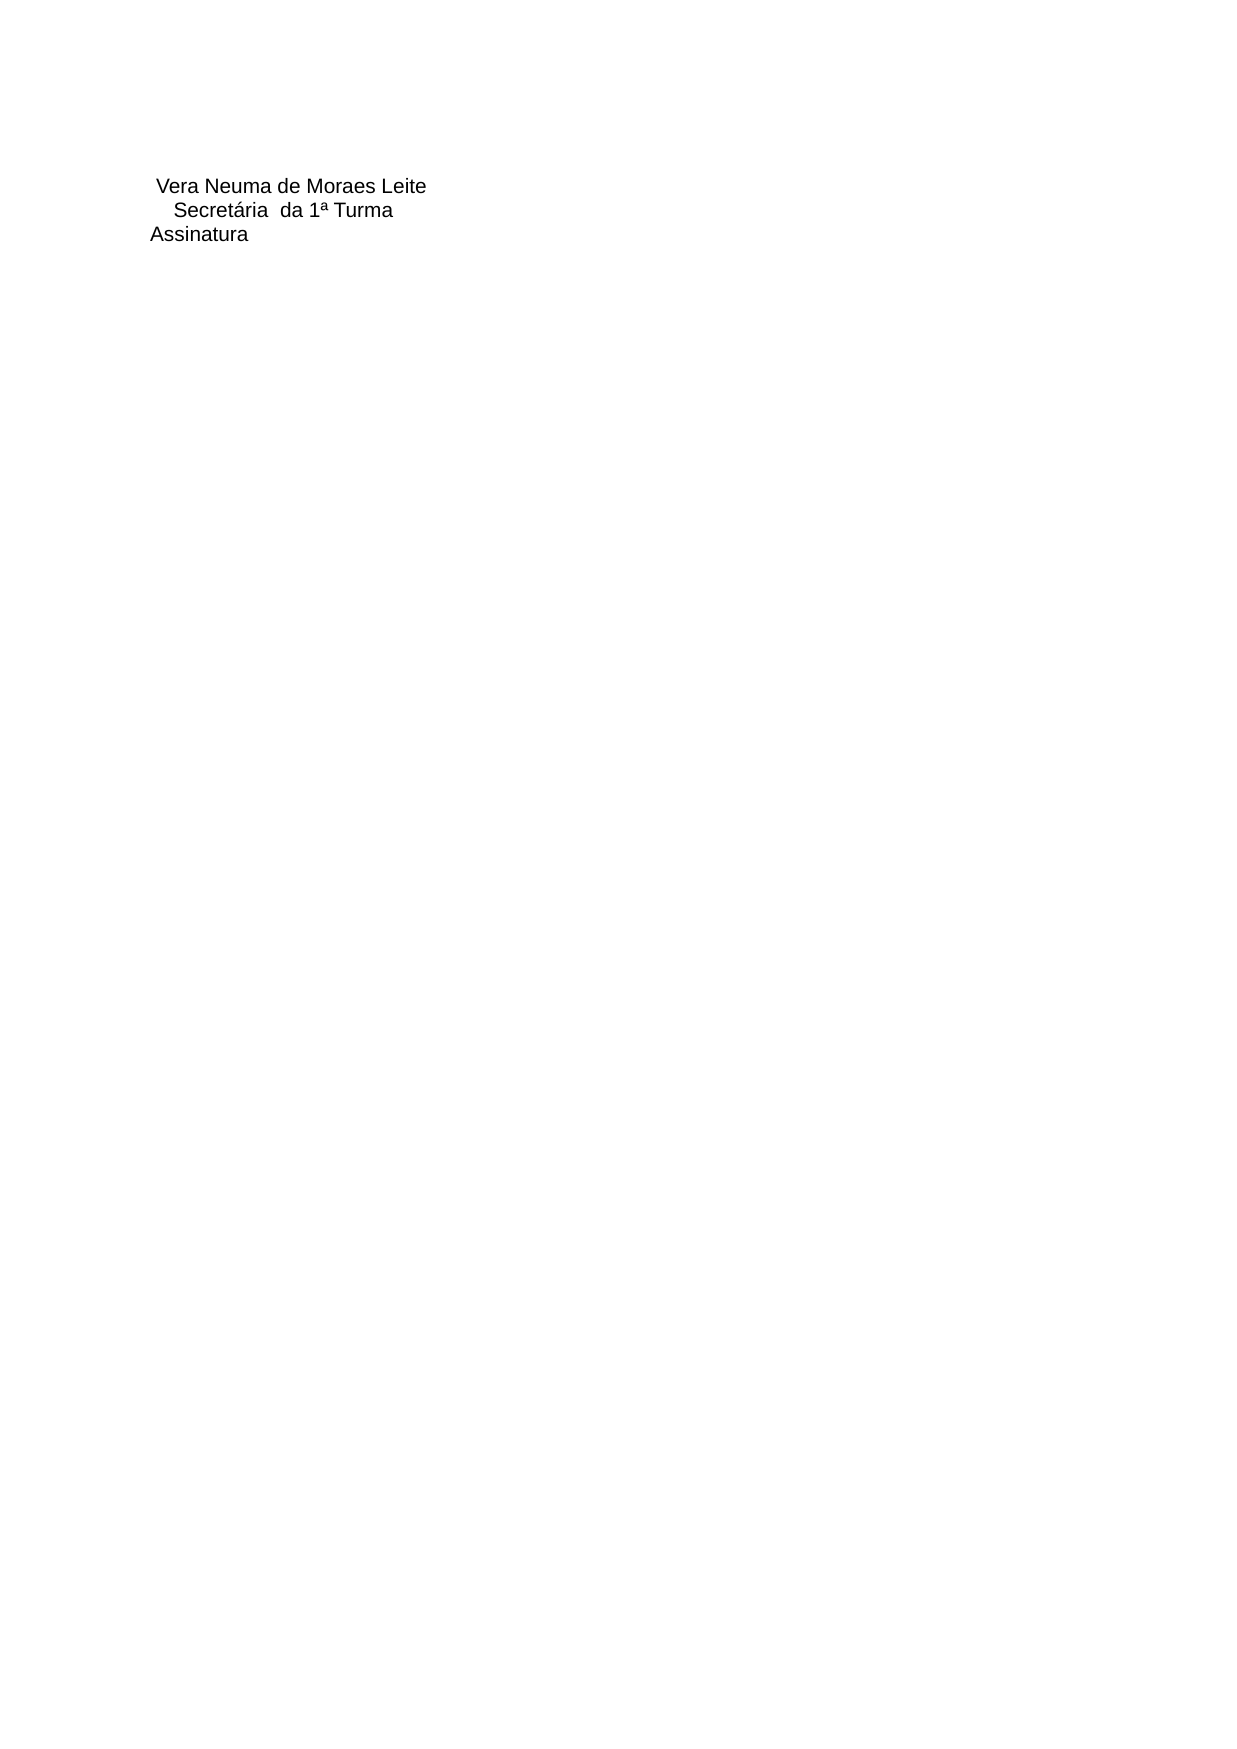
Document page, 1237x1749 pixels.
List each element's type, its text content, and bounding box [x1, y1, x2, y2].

text Assinatura [150, 222, 1086, 246]
text Secretária da 1ª Turma [150, 198, 1086, 222]
text Vera Neuma de Moraes Leite [150, 174, 1086, 198]
